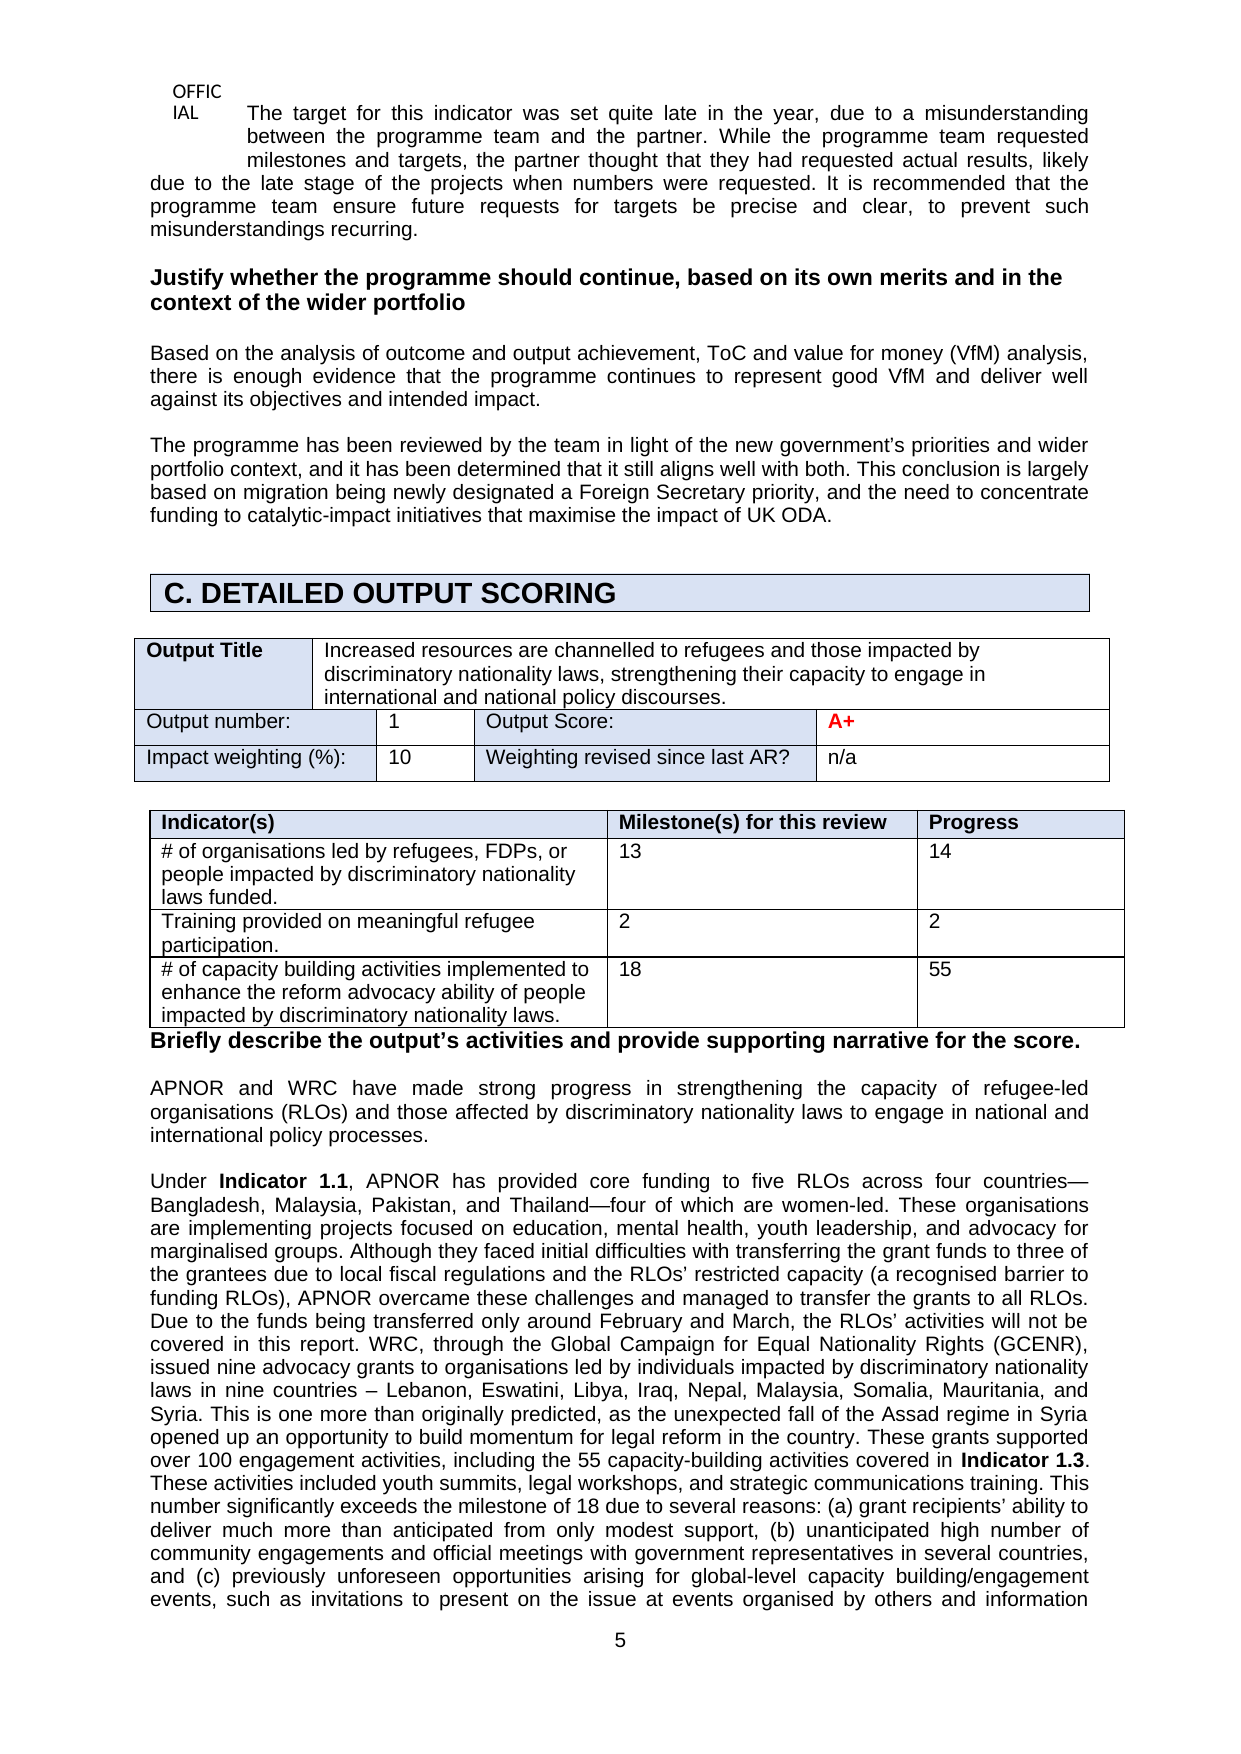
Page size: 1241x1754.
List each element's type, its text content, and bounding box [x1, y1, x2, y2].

table_cell Output number: [135, 710, 376, 745]
text APNOR and WRC have made strong progress in strengthening the capacity of refugee-led organisations (RLOs) and those affected by discriminatory nationality laws to engage in national and international policy processes. [150, 1077, 1090, 1147]
text Briefly describe the output’s activities and provide supporting narrative for the score. [150, 1028, 1090, 1054]
table_cell 1 [377, 710, 474, 745]
table_cell 13 [608, 839, 917, 909]
table_cell n/a [817, 746, 1109, 781]
table_cell 2 [608, 910, 917, 956]
text Based on the analysis of outcome and output achievement, ToC and value for money (VfM) analysis, there is enough evidence that the programme continues to represent good VfM and deliver well against its objectives and intended impact. [150, 341, 1090, 411]
text Under Indicator 1.1, APNOR has provided core funding to five RLOs across four countries—Bangladesh, Malaysia, Pakistan, and Thailand—four of which are women-led. These organisations are implementing projects focused on education, mental health, youth leadership, and advocacy for marginalised groups. Although they faced initial difficulties with transferring the grant funds to three of the grantees due to local fiscal regulations and the RLOs’ restricted capacity (a recognised barrier to funding RLOs), APNOR overcame these challenges and managed to transfer the grants to all RLOs. Due to the funds being transferred only around February and March, the RLOs’ activities will not be covered in this report. WRC, through the Global Campaign for Equal Nationality Rights (GCENR), issued nine advocacy grants to organisations led by individuals impacted by discriminatory nationality laws in nine countries – Lebanon, Eswatini, Libya, Iraq, Nepal, Malaysia, Somalia, Mauritania, and Syria. This is one more than originally predicted, as the unexpected fall of the Assad regime in Syria opened up an opportunity to build momentum for legal reform in the country. These grants supported over 100 engagement activities, including the 55 capacity-building activities covered in Indicator 1.3. These activities included youth summits, legal workshops, and strategic communications training. This number significantly exceeds the milestone of 18 due to several reasons: (a) grant recipients’ ability to deliver much more than anticipated from only modest support, (b) unanticipated high number of community engagements and official meetings with government representatives in several countries, and (c) previously unforeseen opportunities arising for global-level capacity building/engagement events, such as invitations to present on the issue at events organised by others and information sharing meetings with member state missions. The scale and quality of activities delivered with modest funding demonstrate the untapped potential of local organisations when adequately resourced. [150, 1170, 1090, 1611]
text The programme has been reviewed by the team in light of the new government’s priorities and wider portfolio context, and it has been determined that it still aligns well with both. This conclusion is largely based on migration being newly designated a Foreign Secretary priority, and the need to concentrate funding to catalytic-impact initiatives that maximise the impact of UK ODA. [150, 434, 1090, 527]
table_cell # of organisations led by refugees, FDPs, or people impacted by discriminatory nationality laws funded. [151, 839, 607, 909]
text The target for this indicator was set quite late in the year, due to a misunderstanding between the programme team and the partner. While the programme team requested milestones and targets, the partner thought that they had requested actual results, likely due to the late stage of the projects when numbers were requested. It is recommended that the programme team ensure future requests for targets be precise and clear, to prevent such misunderstandings recurring. [150, 102, 1090, 241]
table_cell 2 [918, 910, 1124, 956]
table_cell A+ [817, 710, 1109, 745]
table_cell 14 [918, 839, 1124, 909]
table_cell Output Score: [475, 710, 816, 745]
subtitle C. DETAILED OUTPUT SCORING [151, 575, 1089, 611]
text Justify whether the programme should continue, based on its own merits and in the context of the wider portfolio [150, 264, 1090, 316]
table_cell 18 [608, 958, 917, 1027]
table_cell # of capacity building activities implemented to enhance the reform advocacy ability of people impacted by discriminatory nationality laws. [151, 958, 607, 1027]
table_header Progress [918, 811, 1124, 838]
table_cell 55 [918, 958, 1124, 1027]
table_header Increased resources are channelled to refugees and those impacted by discriminatory nationality laws, strengthening their capacity to engage in international and national policy discourses. [313, 639, 1109, 709]
table_header Output Title [135, 639, 312, 709]
table_header Indicator(s) [151, 811, 607, 838]
table_cell 10 [377, 746, 474, 781]
table_cell Impact weighting (%): [135, 746, 376, 781]
table_header Milestone(s) for this review [608, 811, 917, 838]
table_cell Weighting revised since last AR? [475, 746, 816, 781]
table_cell Training provided on meaningful refugee participation. [151, 910, 607, 956]
